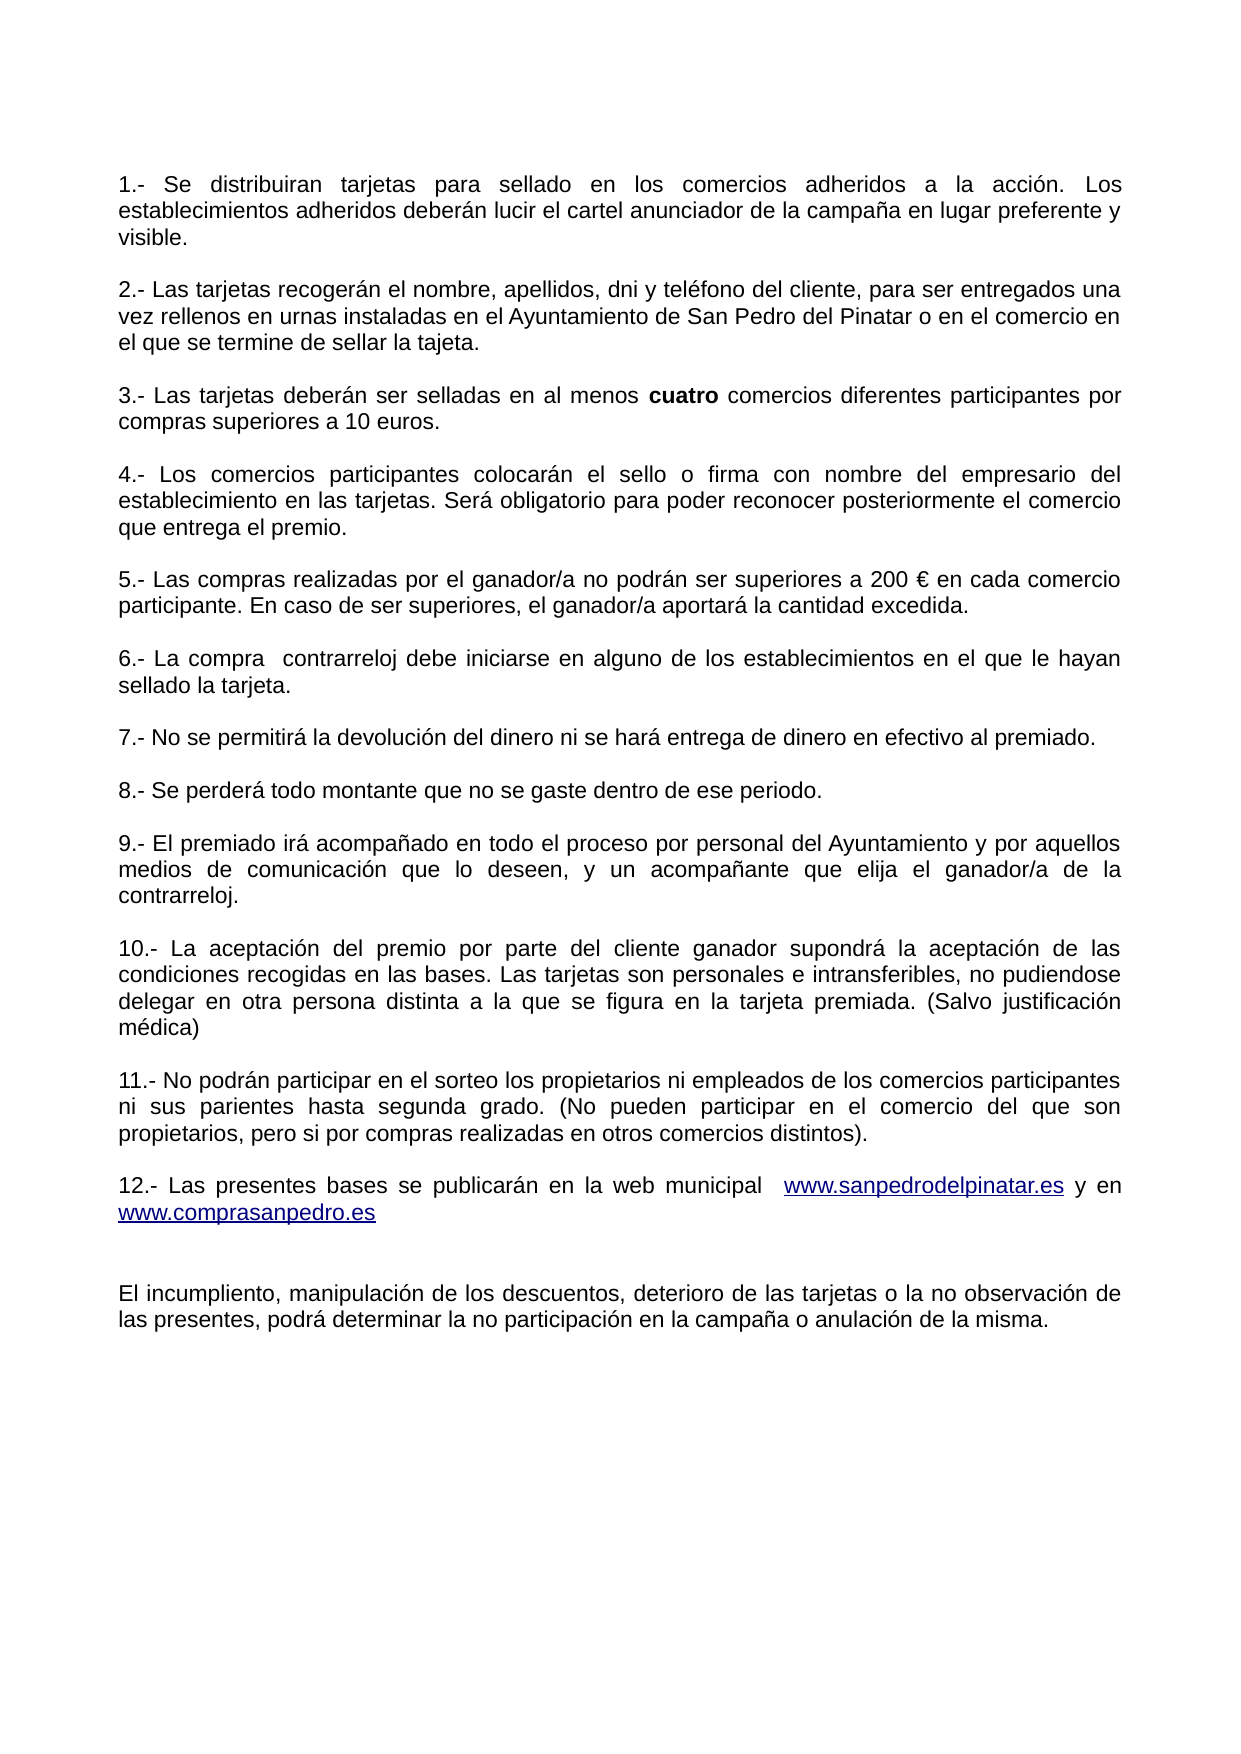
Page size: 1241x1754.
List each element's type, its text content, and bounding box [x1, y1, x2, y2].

text 10.- La aceptación del premio por parte del cliente ganador supondrá la aceptación de las condiciones recogidas en las bases. Las tarjetas son personales e intransferibles, no pudiendose delegar en otra persona distinta a la que se figura en la tarjeta premiada. (Salvo justificación médica) [118, 935, 1122, 1041]
text 1.- Se distribuiran tarjetas para sellado en los comercios adheridos a la acción. Los establecimientos adheridos deberán lucir el cartel anunciador de la campaña en lugar preferente y visible. [118, 171, 1122, 250]
text 8.- Se perderá todo montante que no se gaste dentro de ese periodo. [118, 777, 1122, 803]
text 11.- No podrán participar en el sorteo los propietarios ni empleados de los comercios participantes ni sus parientes hasta segunda grado. (No pueden participar en el comercio del que son propietarios, pero si por compras realizadas en otros comercios distintos). [118, 1067, 1122, 1146]
text 7.- No se permitirá la devolución del dinero ni se hará entrega de dinero en efectivo al premiado. [118, 724, 1122, 751]
text 12.- Las presentes bases se publicarán en la web municipal www.sanpedrodelpinatar.es y en www.comprasanpedro.es [118, 1172, 1122, 1225]
text 4.- Los comercios participantes colocarán el sello o firma con nombre del empresario del establecimiento en las tarjetas. Será obligatorio para poder reconocer posteriormente el comercio que entrega el premio. [118, 461, 1122, 540]
text El incumpliento, manipulación de los descuentos, deterioro de las tarjetas o la no observación de las presentes, podrá determinar la no participación en la campaña o anulación de la misma. [118, 1280, 1122, 1333]
text 3.- Las tarjetas deberán ser selladas en al menos cuatro comercios diferentes participantes por compras superiores a 10 euros. [118, 382, 1122, 434]
text 9.- El premiado irá acompañado en todo el proceso por personal del Ayuntamiento y por aquellos medios de comunicación que lo deseen, y un acompañante que elija el ganador/a de la contrarreloj. [118, 830, 1122, 909]
text 5.- Las compras realizadas por el ganador/a no podrán ser superiores a 200 € en cada comercio participante. En caso de ser superiores, el ganador/a aportará la cantidad excedida. [118, 566, 1122, 619]
text 6.- La compra contrarreloj debe iniciarse en alguno de los establecimientos en el que le hayan sellado la tarjeta. [118, 645, 1122, 698]
text 2.- Las tarjetas recogerán el nombre, apellidos, dni y teléfono del cliente, para ser entregados una vez rellenos en urnas instaladas en el Ayuntamiento de San Pedro del Pinatar o en el comercio en el que se termine de sellar la tajeta. [118, 276, 1122, 355]
